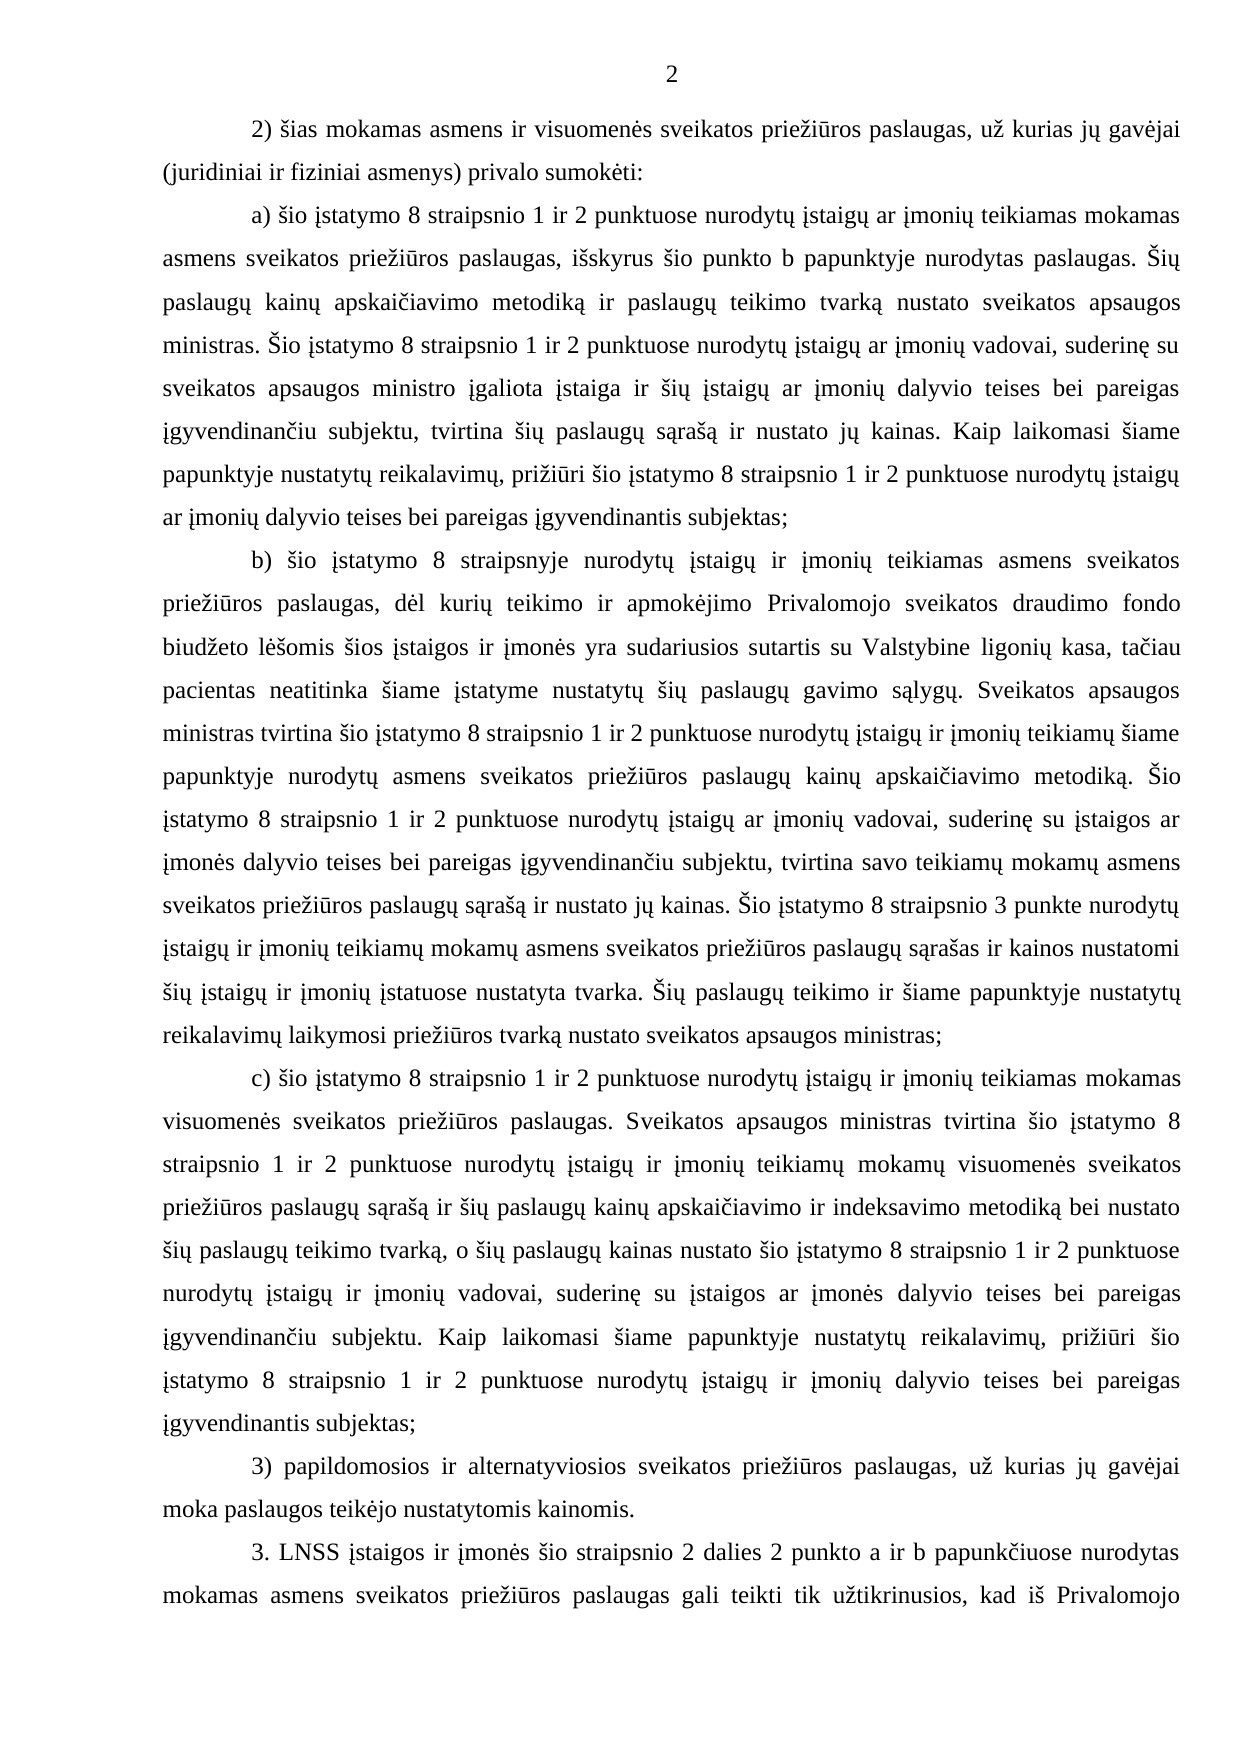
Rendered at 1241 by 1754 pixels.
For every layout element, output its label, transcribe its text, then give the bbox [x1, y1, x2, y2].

text c) šio įstatymo 8 straipsnio 1 ir 2 punktuose nurodytų įstaigų ir įmonių teikiamas mokamas visuomenės sveikatos priežiūros paslaugas. Sveikatos apsaugos ministras tvirtina šio įstatymo 8 straipsnio 1 ir 2 punktuose nurodytų įstaigų ir įmonių teikiamų mokamų visuomenės sveikatos priežiūros paslaugų sąrašą ir šių paslaugų kainų apskaičiavimo ir indeksavimo metodiką bei nustato šių paslaugų teikimo tvarką, o šių paslaugų kainas nustato šio įstatymo 8 straipsnio 1 ir 2 punktuose nurodytų įstaigų ir įmonių vadovai, suderinę su įstaigos ar įmonės dalyvio teises bei pareigas įgyvendinančiu subjektu. Kaip laikomasi šiame papunktyje nustatytų reikalavimų, prižiūri šio įstatymo 8 straipsnio 1 ir 2 punktuose nurodytų įstaigų ir įmonių dalyvio teises bei pareigas įgyvendinantis subjektas; [162, 1063, 1181, 1437]
text a) šio įstatymo 8 straipsnio 1 ir 2 punktuose nurodytų įstaigų ar įmonių teikiamas mokamas asmens sveikatos priežiūros paslaugas, išskyrus šio punkto b papunktyje nurodytas paslaugas. Šių paslaugų kainų apskaičiavimo metodiką ir paslaugų teikimo tvarką nustato sveikatos apsaugos ministras. Šio įstatymo 8 straipsnio 1 ir 2 punktuose nurodytų įstaigų ar įmonių vadovai, suderinę su sveikatos apsaugos ministro įgaliota įstaiga ir šių įstaigų ar įmonių dalyvio teises bei pareigas įgyvendinančiu subjektu, tvirtina šių paslaugų sąrašą ir nustato jų kainas. Kaip laikomasi šiame papunktyje nustatytų reikalavimų, prižiūri šio įstatymo 8 straipsnio 1 ir 2 punktuose nurodytų įstaigų ar įmonių dalyvio teises bei pareigas įgyvendinantis subjektas; [162, 200, 1181, 531]
text b) šio įstatymo 8 straipsnyje nurodytų įstaigų ir įmonių teikiamas asmens sveikatos priežiūros paslaugas, dėl kurių teikimo ir apmokėjimo Privalomojo sveikatos draudimo fondo biudžeto lėšomis šios įstaigos ir įmonės yra sudariusios sutartis su Valstybine ligonių kasa, tačiau pacientas neatitinka šiame įstatyme nustatytų šių paslaugų gavimo sąlygų. Sveikatos apsaugos ministras tvirtina šio įstatymo 8 straipsnio 1 ir 2 punktuose nurodytų įstaigų ir įmonių teikiamų šiame papunktyje nurodytų asmens sveikatos priežiūros paslaugų kainų apskaičiavimo metodiką. Šio įstatymo 8 straipsnio 1 ir 2 punktuose nurodytų įstaigų ar įmonių vadovai, suderinę su įstaigos ar įmonės dalyvio teises bei pareigas įgyvendinančiu subjektu, tvirtina savo teikiamų mokamų asmens sveikatos priežiūros paslaugų sąrašą ir nustato jų kainas. Šio įstatymo 8 straipsnio 3 punkte nurodytų įstaigų ir įmonių teikiamų mokamų asmens sveikatos priežiūros paslaugų sąrašas ir kainos nustatomi šių įstaigų ir įmonių įstatuose nustatyta tvarka. Šių paslaugų teikimo ir šiame papunktyje nustatytų reikalavimų laikymosi priežiūros tvarką nustato sveikatos apsaugos ministras; [162, 545, 1181, 1048]
text 3. LNSS įstaigos ir įmonės šio straipsnio 2 dalies 2 punkto a ir b papunkčiuose nurodytas mokamas asmens sveikatos priežiūros paslaugas gali teikti tik užtikrinusios, kad iš Privalomojo [162, 1537, 1181, 1609]
text 3) papildomosios ir alternatyviosios sveikatos priežiūros paslaugas, už kurias jų gavėjai moka paslaugos teikėjo nustatytomis kainomis. [162, 1451, 1181, 1523]
text 2) šias mokamas asmens ir visuomenės sveikatos priežiūros paslaugas, už kurias jų gavėjai (juridiniai ir fiziniai asmenys) privalo sumokėti: [162, 114, 1181, 186]
